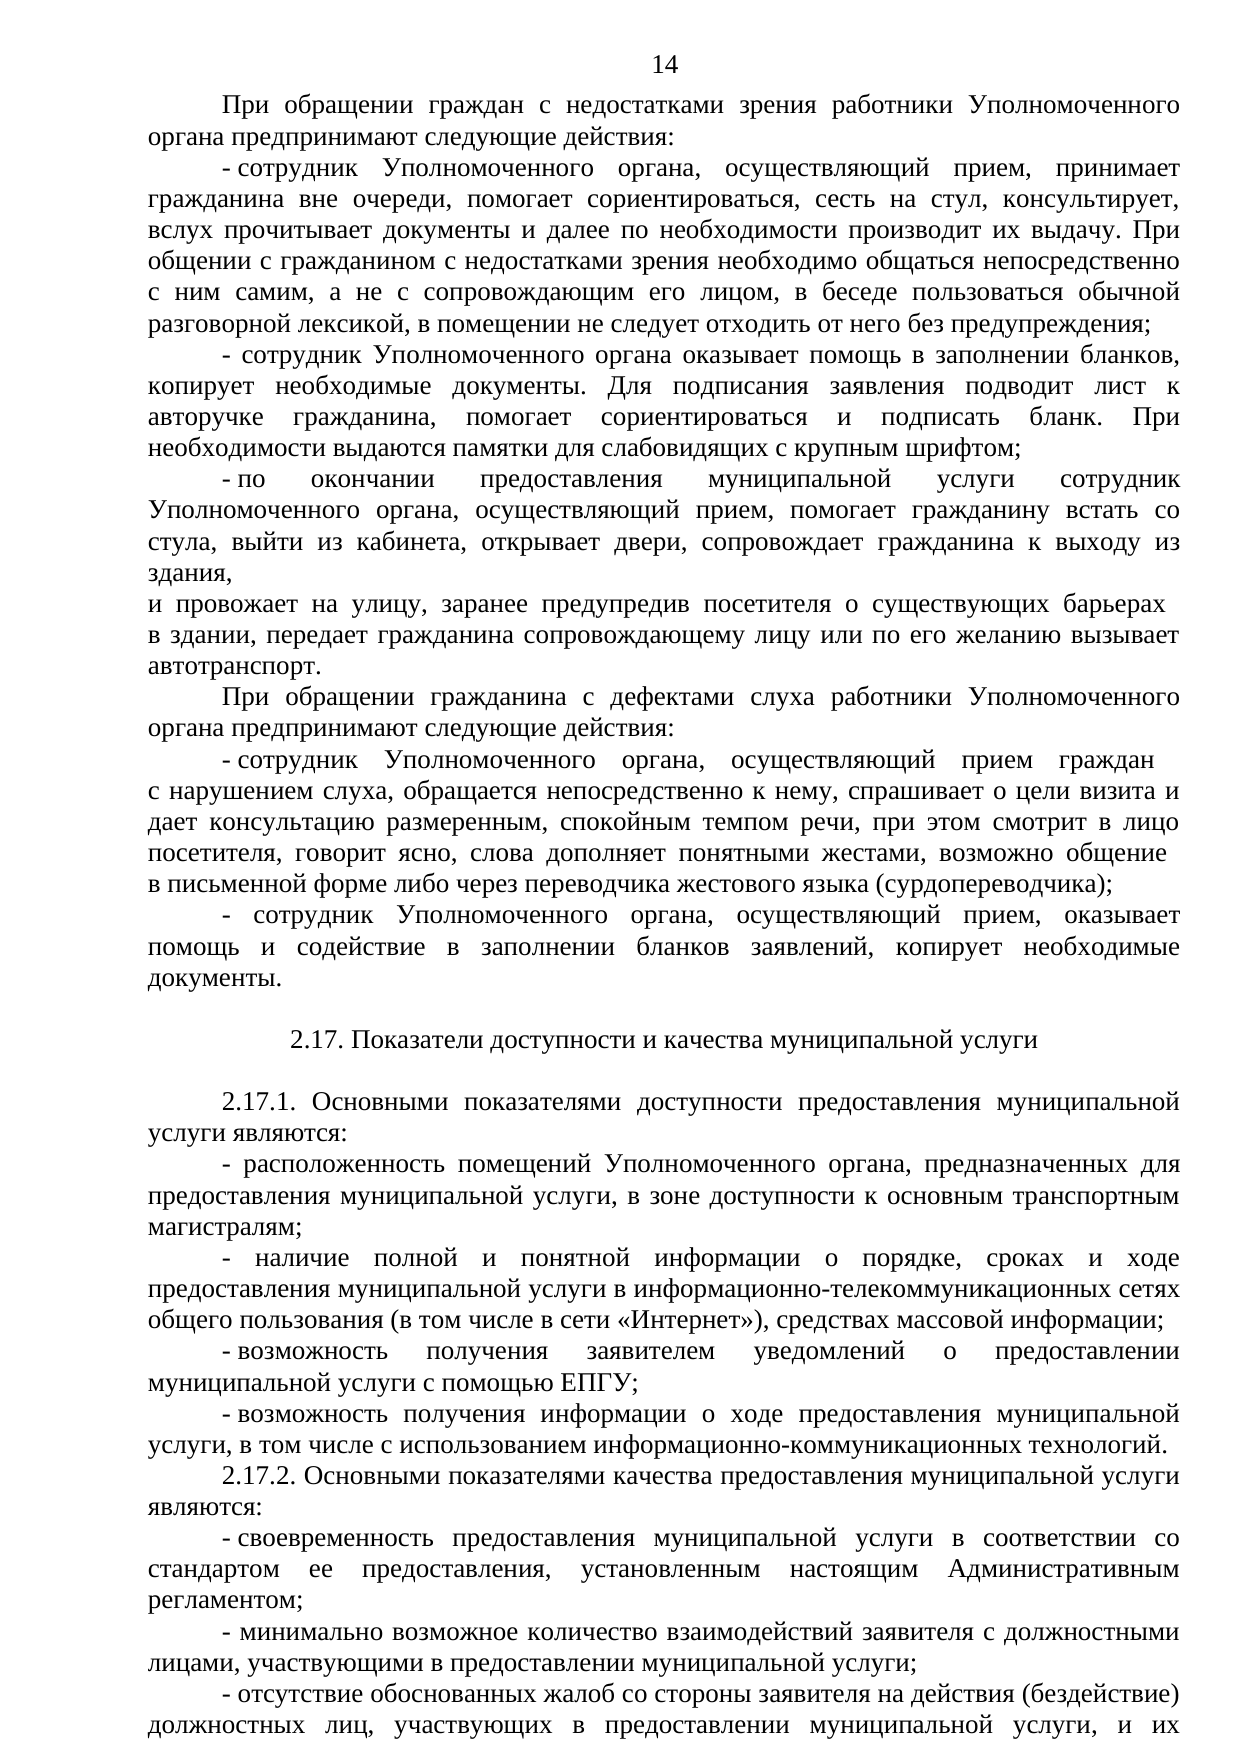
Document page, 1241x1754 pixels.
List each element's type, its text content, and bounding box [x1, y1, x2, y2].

text - своевременность предоставления муниципальной услуги в соответствии со стандартом ее предоставления, установленным настоящим Административным регламентом; [148, 1521, 1181, 1615]
text - возможность получения заявителем уведомлений о предоставлении муниципальной услуги с помощью ЕПГУ; [148, 1334, 1181, 1397]
text - возможность получения информации о ходе предоставления муниципальной услуги, в том числе с использованием информационно-коммуникационных технологий. [148, 1397, 1181, 1459]
text При обращении граждан с недостатками зрения работники Уполномоченного органа предпринимают следующие действия: [148, 89, 1181, 151]
text - сотрудник Уполномоченного органа, осуществляющий прием, оказывает помощь и содействие в заполнении бланков заявлений, копирует необходимые документы. [148, 898, 1181, 992]
text - минимально возможное количество взаимодействий заявителя с должностными лицами, участвующими в предоставлении муниципальной услуги; [148, 1615, 1181, 1677]
text - отсутствие обоснованных жалоб со стороны заявителя на действия (бездействие) должностных лиц, участвующих в предоставлении муниципальной услуги, и их [148, 1677, 1181, 1739]
text 2.17.1. Основными показателями доступности предоставления муниципальной услуги являются: [148, 1085, 1181, 1148]
text - сотрудник Уполномоченного органа, осуществляющий прием, принимает гражданина вне очереди, помогает сориентироваться, сесть на стул, консультирует, вслух прочитывает документы и далее по необходимости производит их выдачу. При общении с гражданином с недостатками зрения необходимо общаться непосредственно с ним самим, а не с сопровождающим его лицом, в беседе пользоваться обычной разговорной лексикой, в помещении не следует отходить от него без предупреждения; [148, 151, 1181, 338]
text - расположенность помещений Уполномоченного органа, предназначенных для предоставления муниципальной услуги, в зоне доступности к основным транспортным магистралям; [148, 1148, 1181, 1241]
text - сотрудник Уполномоченного органа, осуществляющий прием граждан с нарушением слуха, обращается непосредственно к нему, спрашивает о цели визита и дает консультацию размеренным, спокойным темпом речи, при этом смотрит в лицо посетителя, говорит ясно, слова дополняет понятными жестами, возможно общение в письменной форме либо через переводчика жестового языка (сурдопереводчика); [148, 743, 1181, 898]
text 2.17. Показатели доступности и качества муниципальной услуги [148, 1023, 1181, 1054]
text - сотрудник Уполномоченного органа оказывает помощь в заполнении бланков, копирует необходимые документы. Для подписания заявления подводит лист к авторучке гражданина, помогает сориентироваться и подписать бланк. При необходимости выдаются памятки для слабовидящих с крупным шрифтом; [148, 338, 1181, 462]
text - по окончании предоставления муниципальной услуги сотрудник Уполномоченного органа, осуществляющий прием, помогает гражданину встать со стула, выйти из кабинета, открывает двери, сопровождает гражданина к выходу из здания, и провожает на улицу, заранее предупредив посетителя о существующих барьерах в здании, передает гражданина сопровождающему лицу или по его желанию вызывает автотранспорт. [148, 462, 1181, 680]
text При обращении гражданина с дефектами слуха работники Уполномоченного органа предпринимают следующие действия: [148, 680, 1181, 743]
text 2.17.2. Основными показателями качества предоставления муниципальной услуги являются: [148, 1459, 1181, 1521]
text - наличие полной и понятной информации о порядке, сроках и ходе предоставления муниципальной услуги в информационно-телекоммуникационных сетях общего пользования (в том числе в сети «Интернет»), средствах массовой информации; [148, 1241, 1181, 1334]
